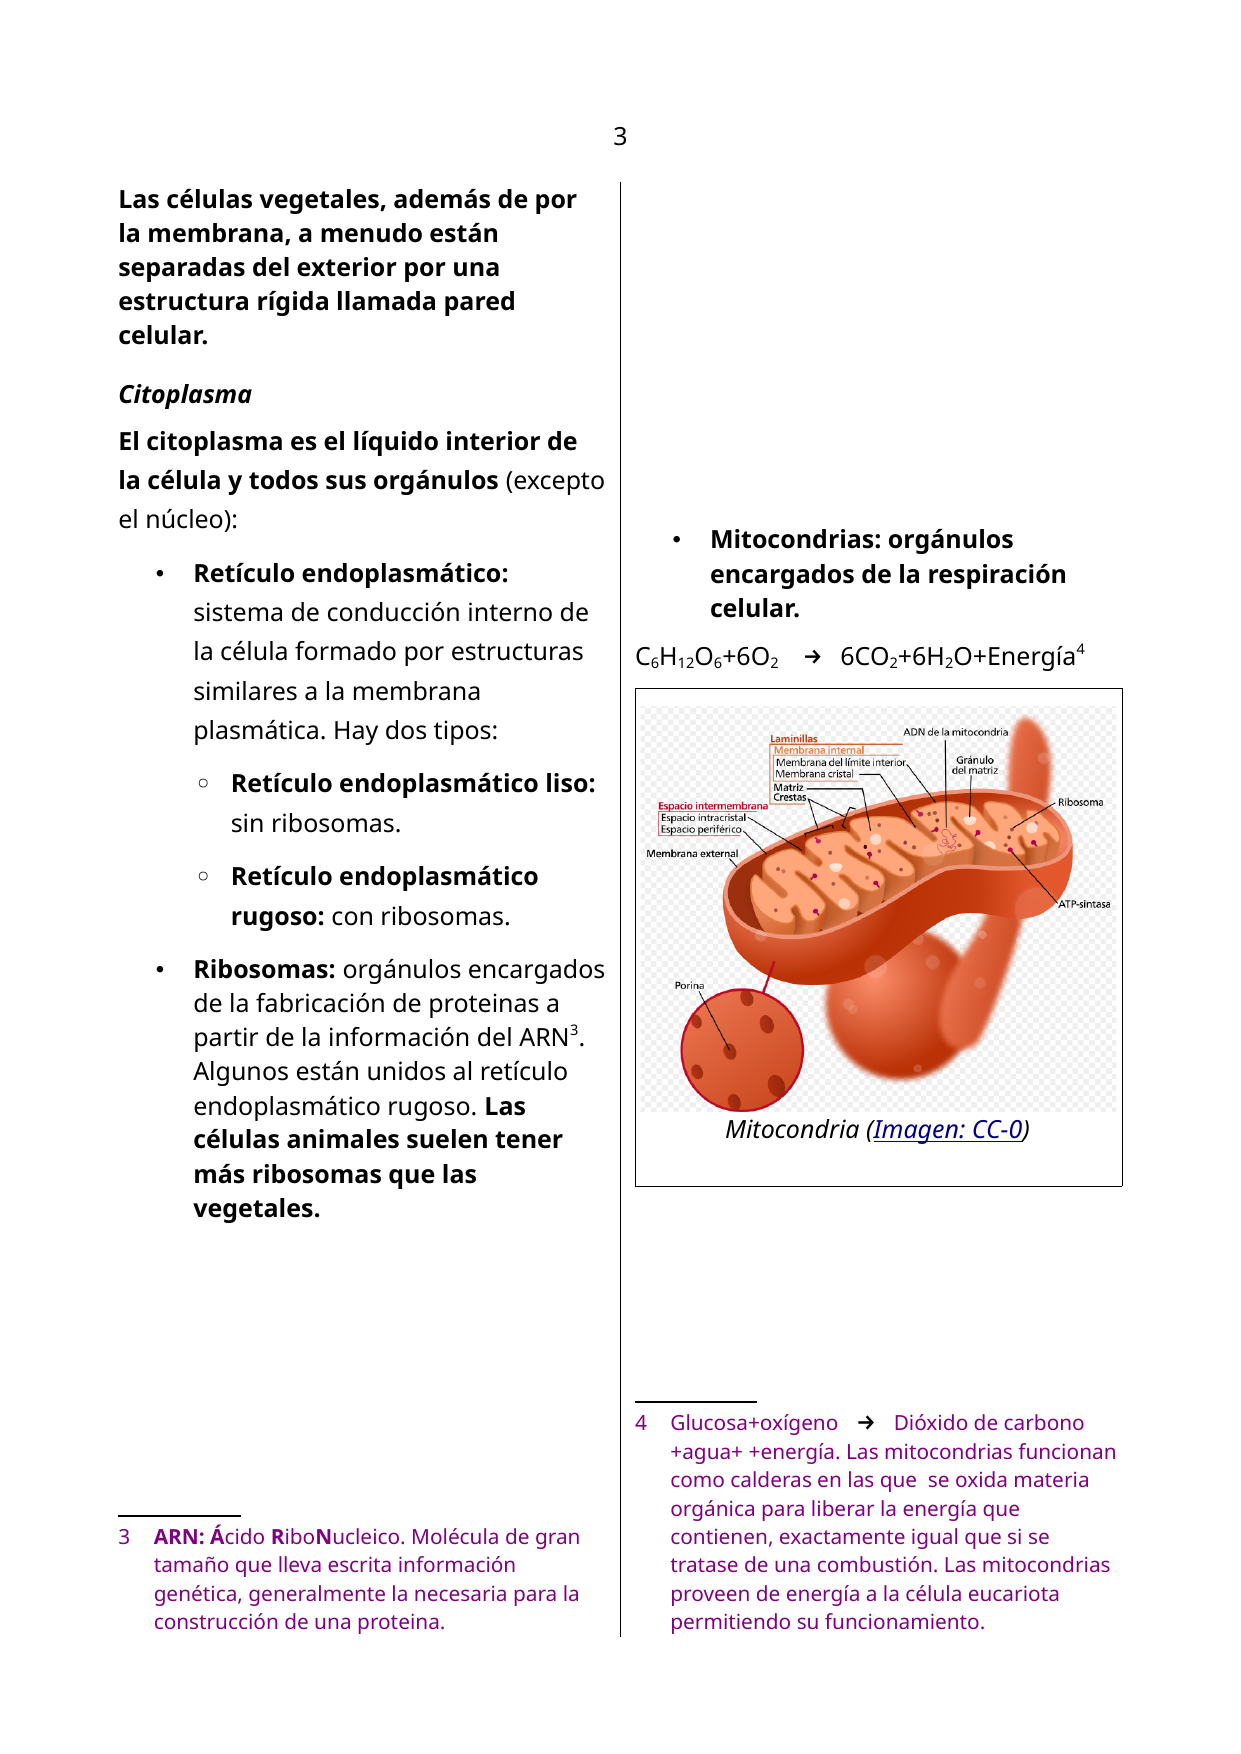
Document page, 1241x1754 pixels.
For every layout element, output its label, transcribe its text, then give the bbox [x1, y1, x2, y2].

list ARN: Ácido RiboNucleico. Molécula de gran tamaño que lleva escrita información genética, generalmente la necesaria para la construcción de una proteina. [118, 1522, 605, 1636]
text El citoplasma es el líquido interior de la célula y todos sus orgánulos (excepto el núcleo): [118, 423, 605, 536]
subtitle Citoplasma [118, 377, 605, 411]
picture [640, 706, 1117, 1112]
list Retículo endoplasmático: sistema de conducción interno de la célula formado por estructuras similares a la membrana plasmática. Hay dos tipos: [156, 556, 605, 746]
text Glucosa+oxígenoDióxido de carbono +agua+ +energía. Las mitocondrias funcionan como calderas en las que se oxida materia orgánica para liberar la energía que contienen, exactamente igual que si se tratase de una combustión. Las mitocondrias proveen de energía a la célula eucariota permitiendo su funcionamiento. [635, 1408, 1122, 1636]
list Ribosomas: orgánulos encargados de la fabricación de proteinas a partir de la información del ARN. Algunos están unidos al retículo endoplasmático rugoso. Las células animales suelen tener más ribosomas que las vegetales. [156, 952, 605, 1224]
list Retículo endoplasmático liso: sin ribosomas. [193, 766, 605, 839]
list Mitocondrias: orgánulos encargados de la respiración celular. [672, 522, 1122, 624]
list Retículo endoplasmático rugoso: con ribosomas. [193, 859, 605, 932]
table_header [636, 689, 1122, 1186]
text C6H12O6+6O2 6CO2+6H2O+Energía [635, 639, 1122, 673]
text Las células vegetales, además de por la membrana, a menudo están separadas del exterior por una estructura rígida llamada pared celular. [118, 182, 605, 352]
